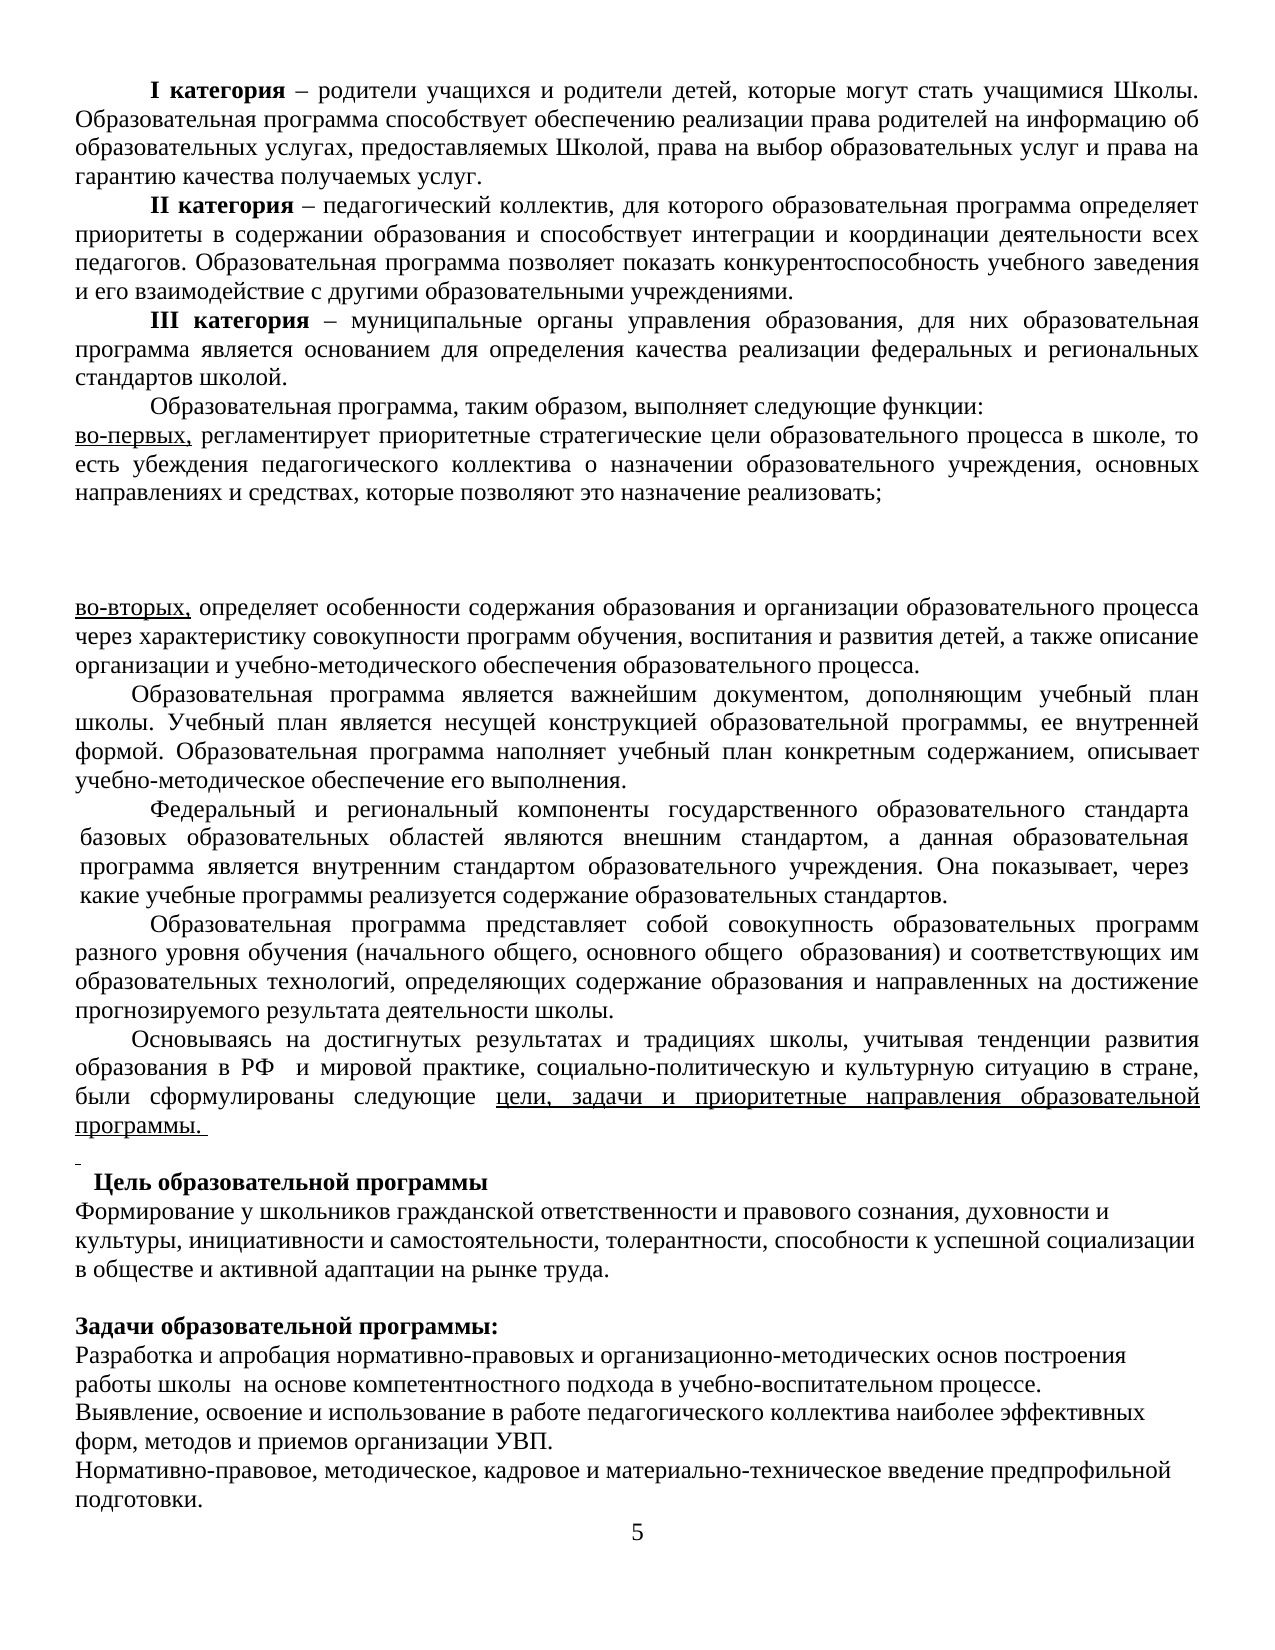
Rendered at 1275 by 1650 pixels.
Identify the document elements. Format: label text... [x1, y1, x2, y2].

text Задачи образовательной программы: [75, 1311, 1200, 1340]
text во-первых, регламентирует приоритетные стратегические цели образовательного процесса в школе, то есть убеждения педагогического коллектива о назначении образовательного учреждения, основных направлениях и средствах, которые позволяют это назначение реализовать; [75, 420, 1200, 506]
text Образовательная программа является важнейшим документом, дополняющим учебный план школы. Учебный план является несущей конструкцией образовательной программы, ее внутренней формой. Образовательная программа наполняет учебный план конкретным содержанием, описывает учебно-методическое обеспечение его выполнения. [75, 679, 1200, 794]
text Выявление, освоение и использование в работе педагогического коллектива наиболее эффективных форм, методов и приемов организации УВП. [75, 1397, 1200, 1455]
text III категория – муниципальные органы управления образования, для них образовательная программа является основанием для определения качества реализации федеральных и региональных стандартов школой. [75, 305, 1200, 391]
text Основываясь на достигнутых результатах и традициях школы, учитывая тенденции развития образования в РФ и мировой практике, социально-политическую и культурную ситуацию в стране, были сформулированы следующие цели, задачи и приоритетные направления образовательной программы. [75, 1024, 1200, 1139]
text Разработка и апробация нормативно-правовых и организационно-методических основ построения работы школы на основе компетентностного подхода в учебно-воспитательном процессе. [75, 1340, 1200, 1397]
text Формирование у школьников гражданской ответственности и правового сознания, духовности и культуры, инициативности и самостоятельности, толерантности, способности к успешной социализации в обществе и активной адаптации на рынке труда. [75, 1196, 1200, 1282]
text во-вторых, определяет особенности содержания образования и организации образовательного процесса через характеристику совокупности программ обучения, воспитания и развития детей, а также описание организации и учебно-методического обеспечения образовательного процесса. [75, 592, 1200, 679]
text Образовательная программа, таким образом, выполняет следующие функции: [75, 391, 1200, 420]
text Образовательная программа представляет собой совокупность образовательных программ разного уровня обучения (начального общего, основного общего образования) и соответствующих им образовательных технологий, определяющих содержание образования и направленных на достижение прогнозируемого результата деятельности школы. [75, 909, 1200, 1024]
text Нормативно-правовое, методическое, кадровое и материально-техническое введение предпрофильной подготовки. [75, 1455, 1200, 1512]
text Цель образовательной программы [75, 1167, 1200, 1196]
text II категория – педагогический коллектив, для которого образовательная программа определяет приоритеты в содержании образования и способствует интеграции и координации деятельности всех педагогов. Образовательная программа позволяет показать конкурентоспособность учебного заведения и его взаимодействие с другими образовательными учреждениями. [75, 190, 1200, 305]
text I категория – родители учащихся и родители детей, которые могут стать учащимися Школы. Образовательная программа способствует обеспечению реализации права родителей на информацию об образовательных услугах, предоставляемых Школой, права на выбор образовательных услуг и права на гарантию качества получаемых услуг. [75, 75, 1200, 190]
text Федеральный и региональный компоненты государственного образовательного стандарта базовых образовательных областей являются внешним стандартом, а данная образовательная программа является внутренним стандартом образовательного учреждения. Она показывает, через какие учебные программы реализуется содержание образовательных стандартов. [79, 794, 1189, 909]
